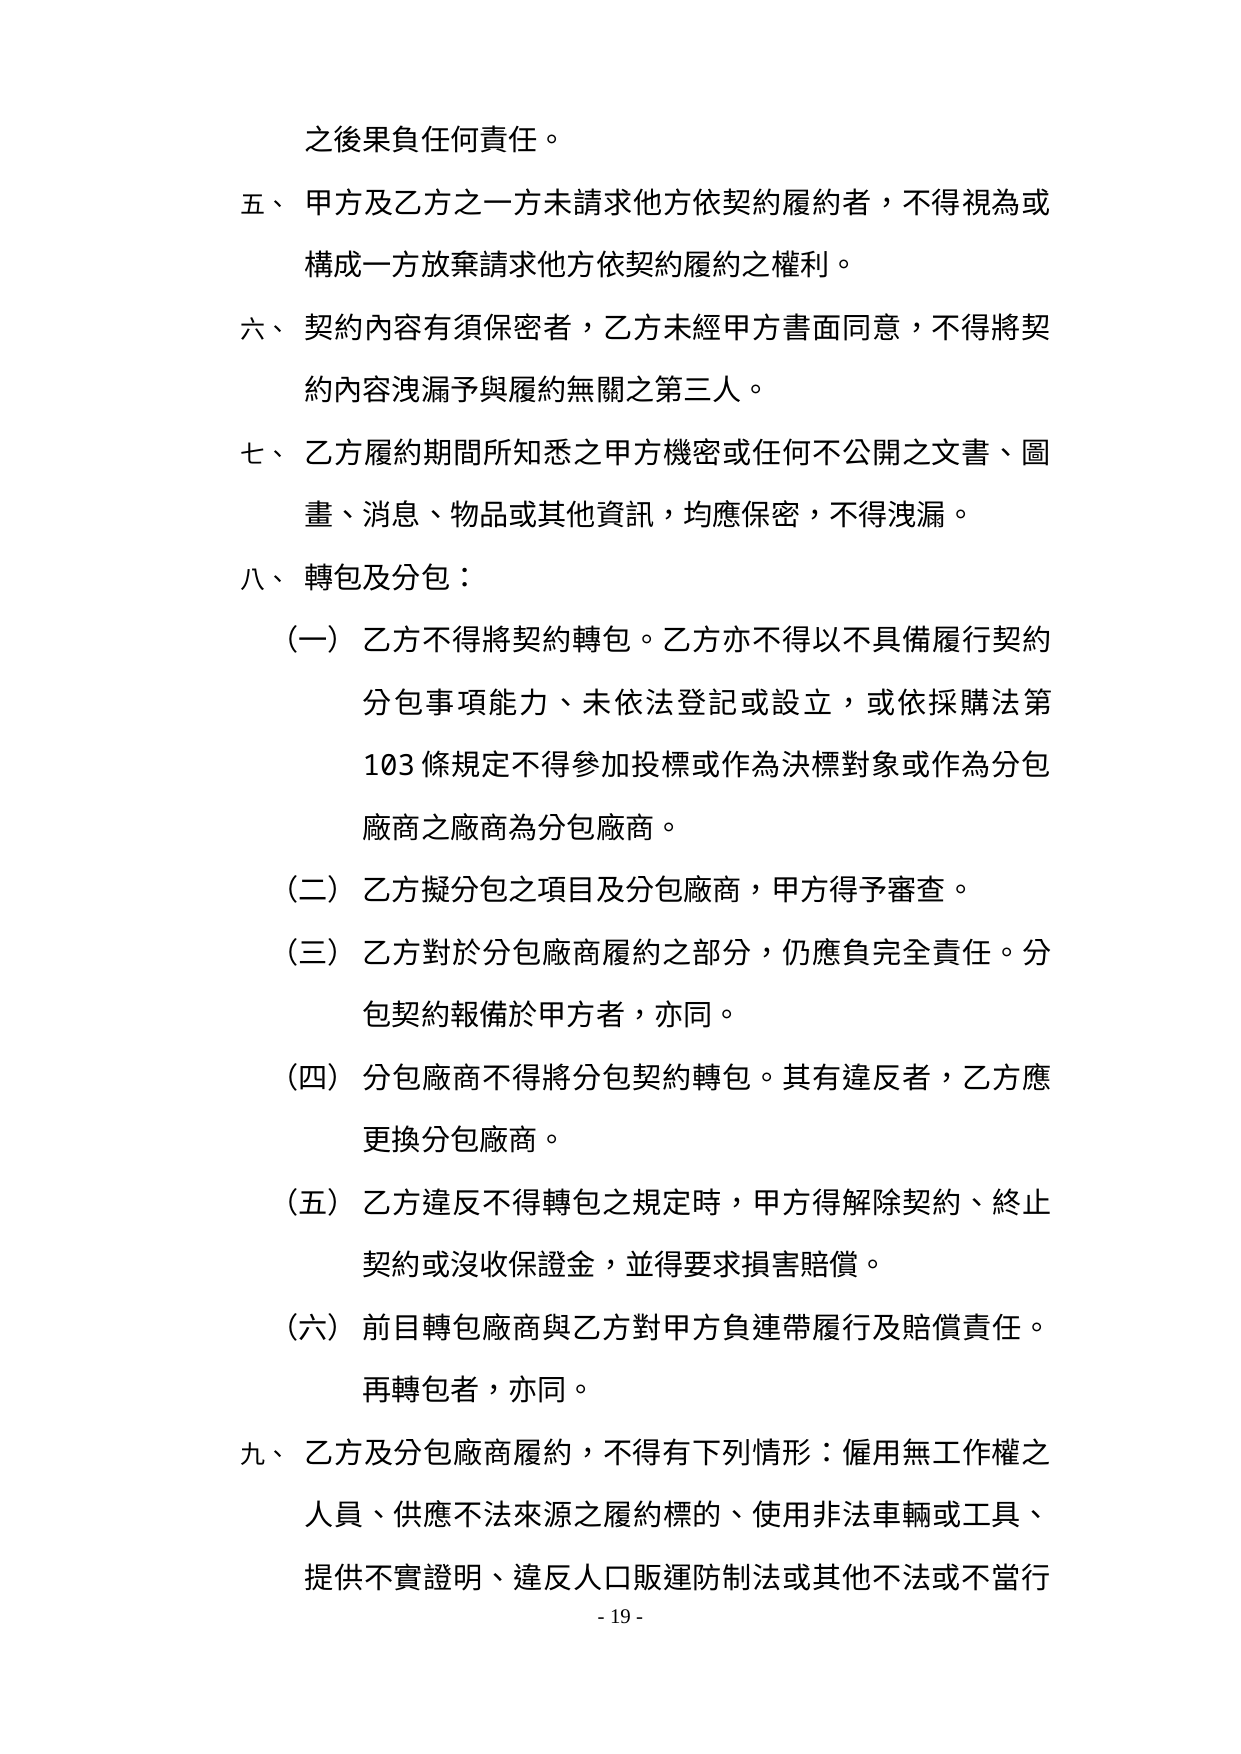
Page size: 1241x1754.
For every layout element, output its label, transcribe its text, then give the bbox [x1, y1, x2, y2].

list 分包廠商不得將分包契約轉包。其有違反者，乙方應更換分包廠商。 [269, 1034, 1053, 1159]
list 乙方對於分包廠商履約之部分，仍應負完全責任。分包契約報備於甲方者，亦同。 [269, 909, 1053, 1034]
list 轉包及分包： [241, 534, 1053, 596]
list 前目轉包廠商與乙方對甲方負連帶履行及賠償責任。再轉包者，亦同。 [269, 1284, 1053, 1409]
list 之後果負任何責任。 [241, 96, 1053, 159]
list 乙方履約期間所知悉之甲方機密或任何不公開之文書、圖畫、消息、物品或其他資訊，均應保密，不得洩漏。 [241, 409, 1053, 534]
list 甲方及乙方之一方未請求他方依契約履約者，不得視為或構成一方放棄請求他方依契約履約之權利。 [241, 159, 1053, 284]
list 乙方擬分包之項目及分包廠商，甲方得予審查。 [269, 846, 1053, 909]
list 乙方違反不得轉包之規定時，甲方得解除契約、終止契約或沒收保證金，並得要求損害賠償。 [269, 1159, 1053, 1284]
list 契約內容有須保密者，乙方未經甲方書面同意，不得將契約內容洩漏予與履約無關之第三人。 [241, 284, 1053, 409]
list 乙方及分包廠商履約，不得有下列情形：僱用無工作權之人員、供應不法來源之履約標的、使用非法車輛或工具、提供不實證明、違反人口販運防制法或其他不法或不當行為。 [241, 1409, 1053, 1596]
list 乙方不得將契約轉包。乙方亦不得以不具備履行契約分包事項能力、未依法登記或設立，或依採購法第103條規定不得參加投標或作為決標對象或作為分包廠商之廠商為分包廠商。 [269, 596, 1053, 846]
